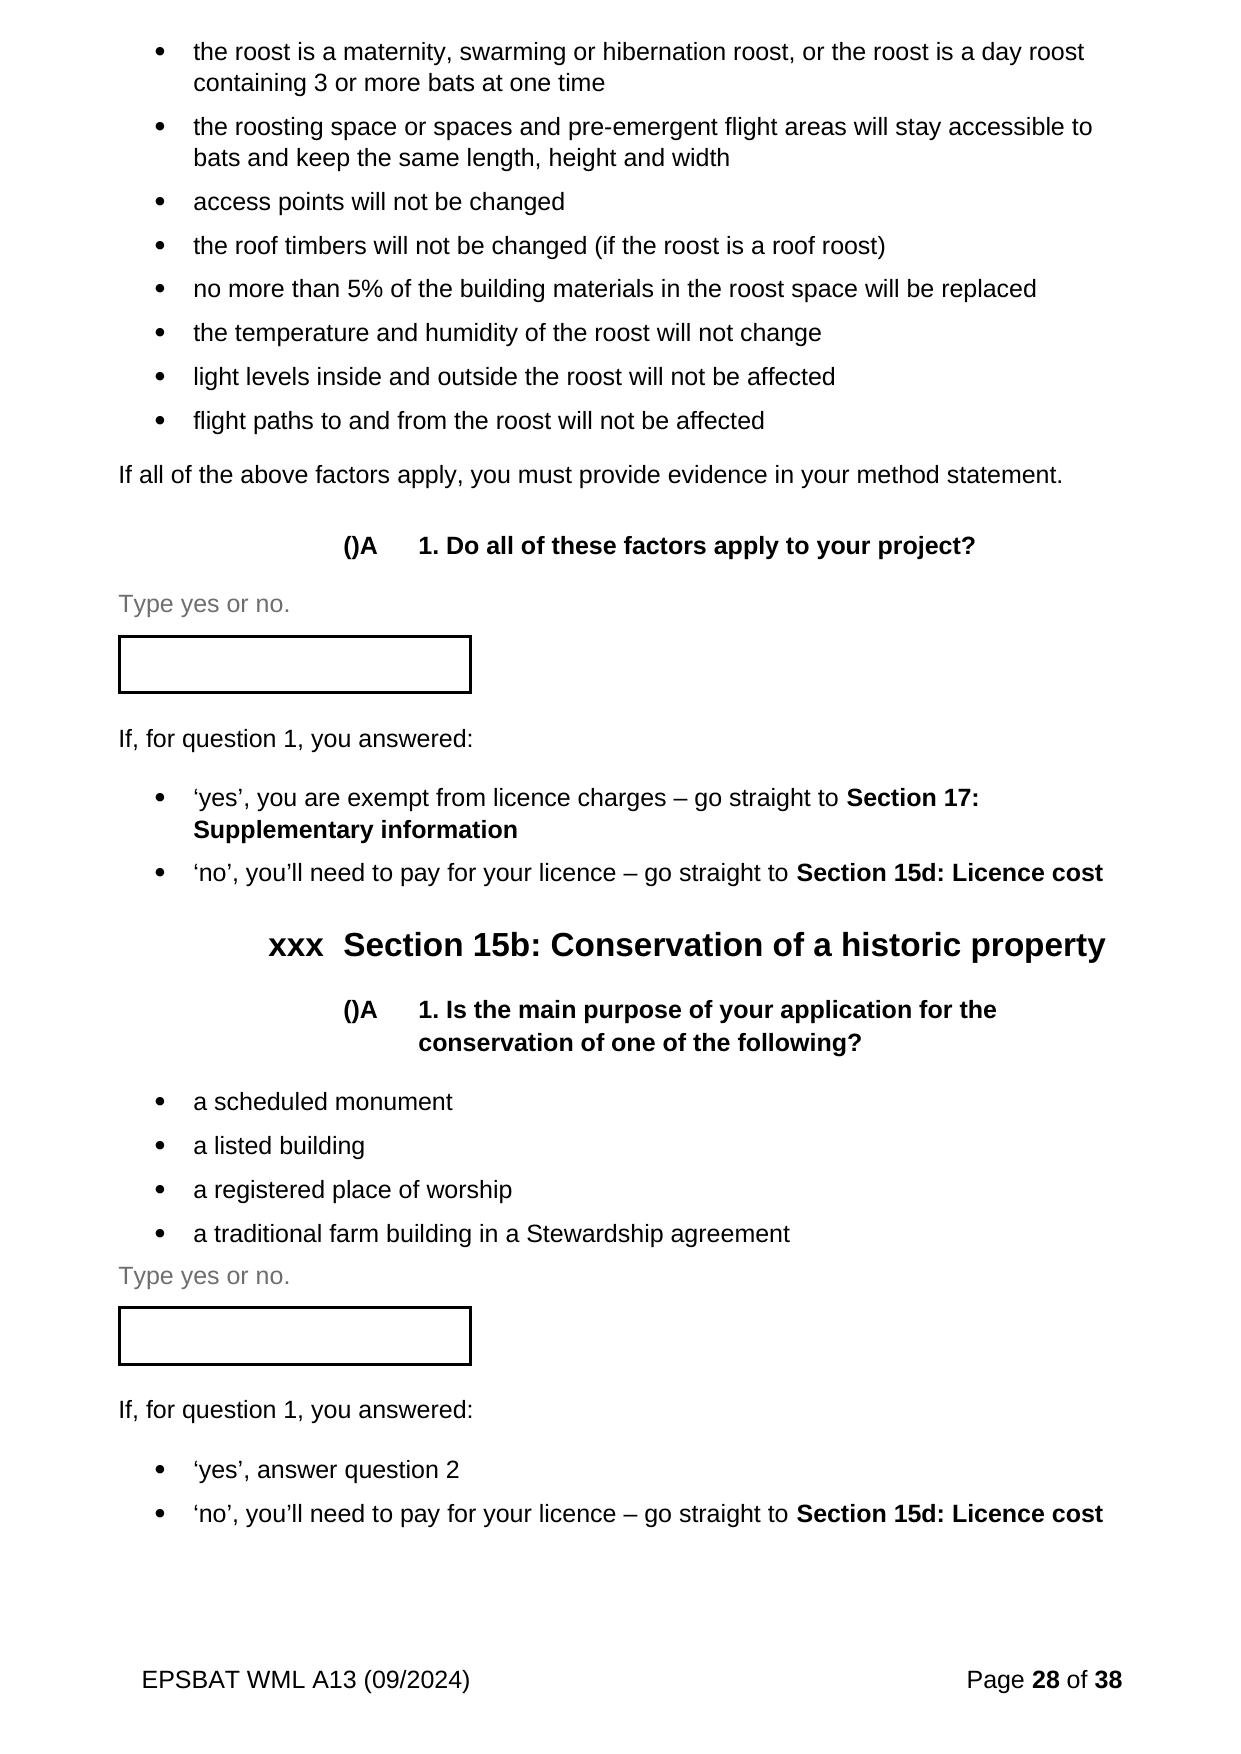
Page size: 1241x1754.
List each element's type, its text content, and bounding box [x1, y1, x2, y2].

list access points will not be changed [156, 185, 1122, 217]
text If, for question 1, you answered: [118, 1396, 1122, 1424]
text If, for question 1, you answered: [118, 724, 1122, 752]
text Type yes or no. [118, 1261, 1122, 1289]
list flight paths to and from the roost will not be affected [156, 404, 1122, 435]
list a registered place of worship [156, 1173, 1122, 1204]
list a scheduled monument [156, 1086, 1122, 1117]
list light levels inside and outside the roost will not be affected [156, 360, 1122, 392]
subtitle 1. Is the main purpose of your application for the conservation of one of the following? [343, 995, 1122, 1056]
list a traditional farm building in a Stewardship agreement [156, 1217, 1122, 1248]
text If all of the above factors apply, you must provide evidence in your method statement. [118, 460, 1122, 489]
subtitle Section 15b: Conservation of a historic property [268, 926, 1122, 964]
list ‘yes’, answer question 2 [156, 1453, 1122, 1485]
list the temperature and humidity of the roost will not change [156, 317, 1122, 348]
list a listed building [156, 1129, 1122, 1161]
list the roost is a maternity, swarming or hibernation roost, or the roost is a day roost containing 3 or more bats at one time [156, 35, 1122, 98]
list ‘no’, you’ll need to pay for your licence – go straight to Section 15d: Licence cost [156, 1497, 1122, 1528]
subtitle 1. Do all of these factors apply to your project? [343, 531, 1122, 560]
list the roosting space or spaces and pre-emergent flight areas will stay accessible to bats and keep the same length, height and width [156, 110, 1122, 173]
list the roof timbers will not be changed (if the roost is a roof roost) [156, 229, 1122, 260]
list ‘no’, you’ll need to pay for your licence – go straight to Section 15d: Licence cost [156, 857, 1122, 888]
list ‘yes’, you are exempt from licence charges – go straight to Section 17: Supplementary information [156, 782, 1122, 844]
text Type yes or no. [118, 589, 1122, 618]
list no more than 5% of the building materials in the roost space will be replaced [156, 273, 1122, 304]
